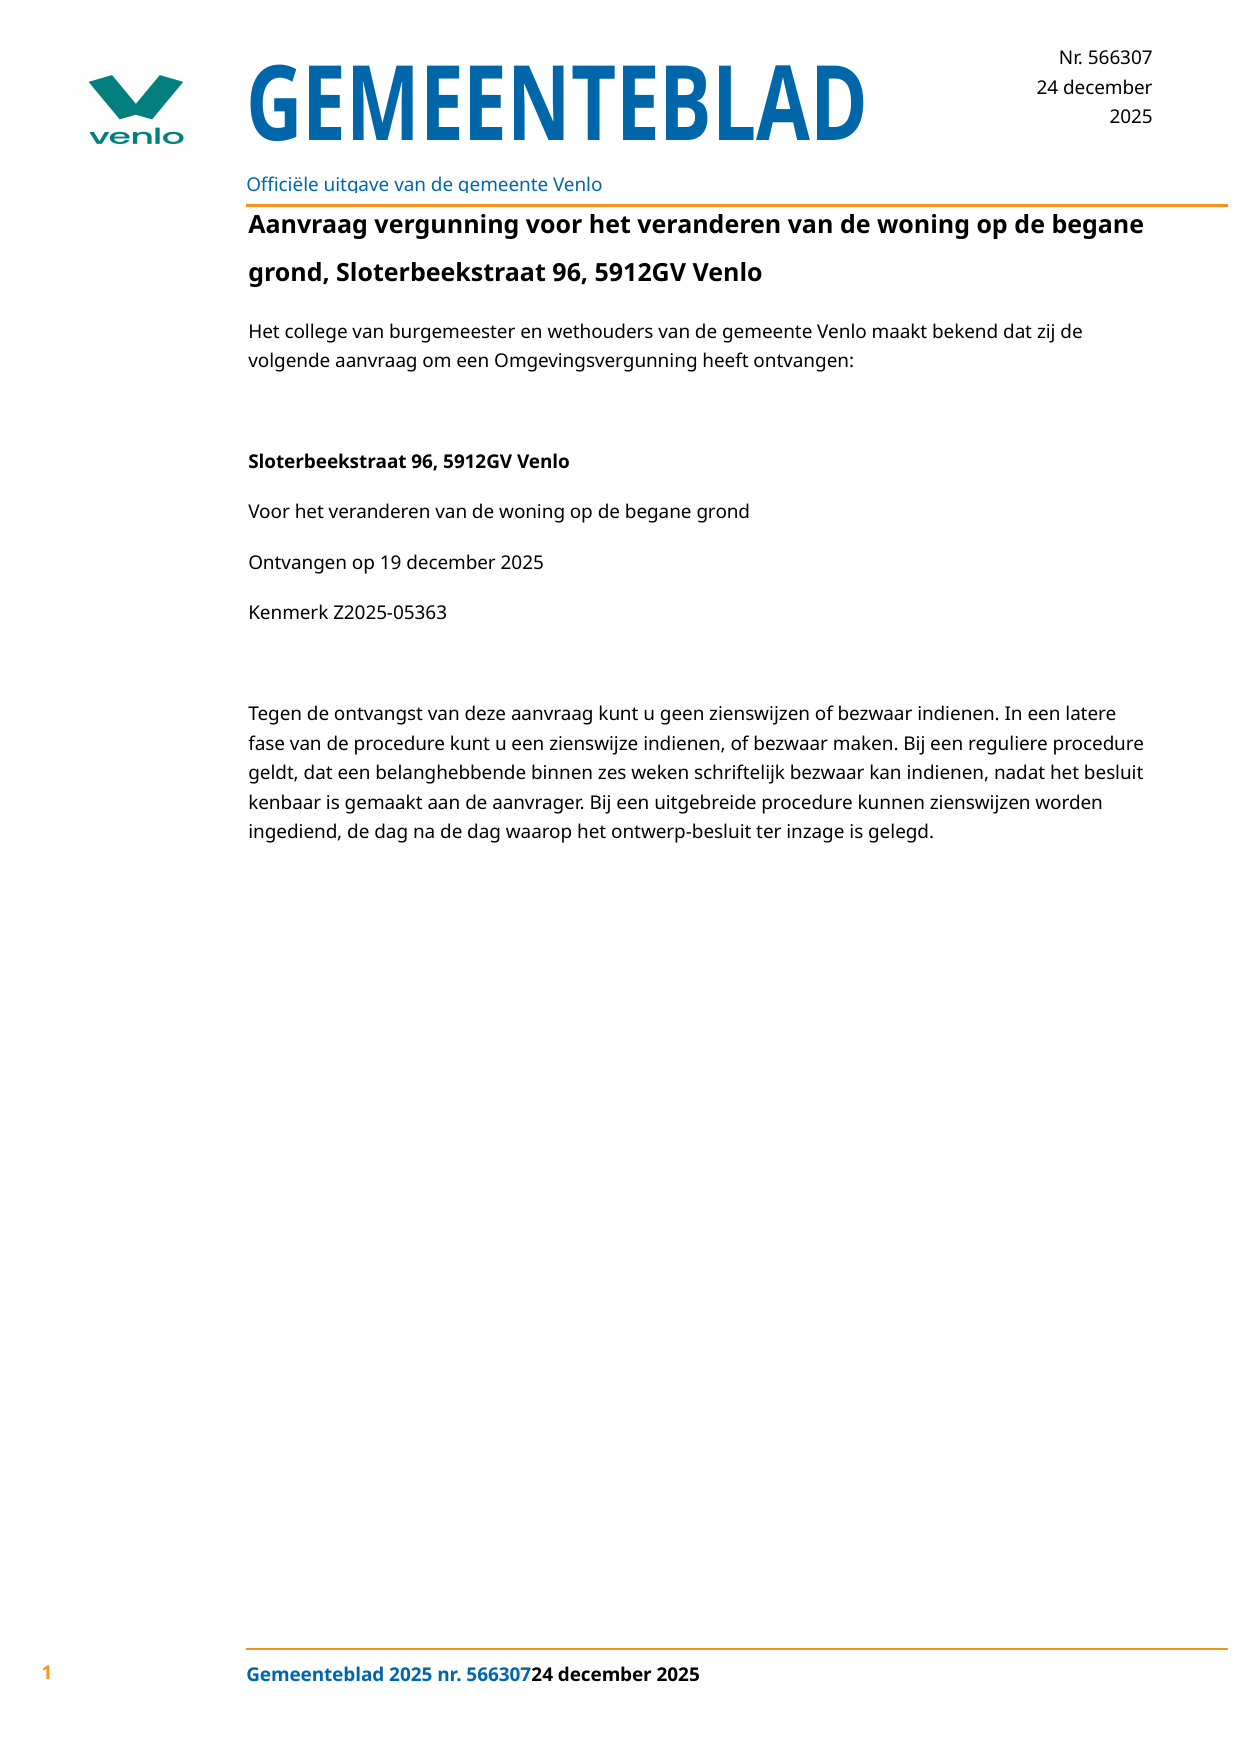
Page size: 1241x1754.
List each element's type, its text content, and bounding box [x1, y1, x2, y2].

text Kenmerk Z2025-05363 [248, 599, 1152, 625]
picture [41, 47, 231, 172]
text Aanvraag vergunning voor het veranderen van de woning op de begane grond, Sloterbeekstraat 96, 5912GV Venlo [248, 207, 1152, 288]
text Voor het veranderen van de woning op de begane grond [248, 499, 1152, 524]
text Tegen de ontvangst van deze aanvraag kunt u geen zienswijzen of bezwaar indienen. In een latere fase van de procedure kunt u een zienswijze indienen, of bezwaar maken. Bij een reguliere procedure geldt, dat een belanghebbende binnen zes weken schriftelijk bezwaar kan indienen, nadat het besluit kenbaar is gemaakt aan de aanvrager. Bij een uitgebreide procedure kunnen zienswijzen worden ingediend, de dag na de dag waarop het ontwerp-besluit ter inzage is gelegd. [248, 700, 1152, 844]
text Het college van burgemeester en wethouders van de gemeente Venlo maakt bekend dat zij de volgende aanvraag om een Omgevingsvergunning heeft ontvangen: [248, 318, 1152, 373]
text Sloterbeekstraat 96, 5912GV Venlo [248, 448, 1152, 474]
text Ontvangen op 19 december 2025 [248, 549, 1152, 575]
